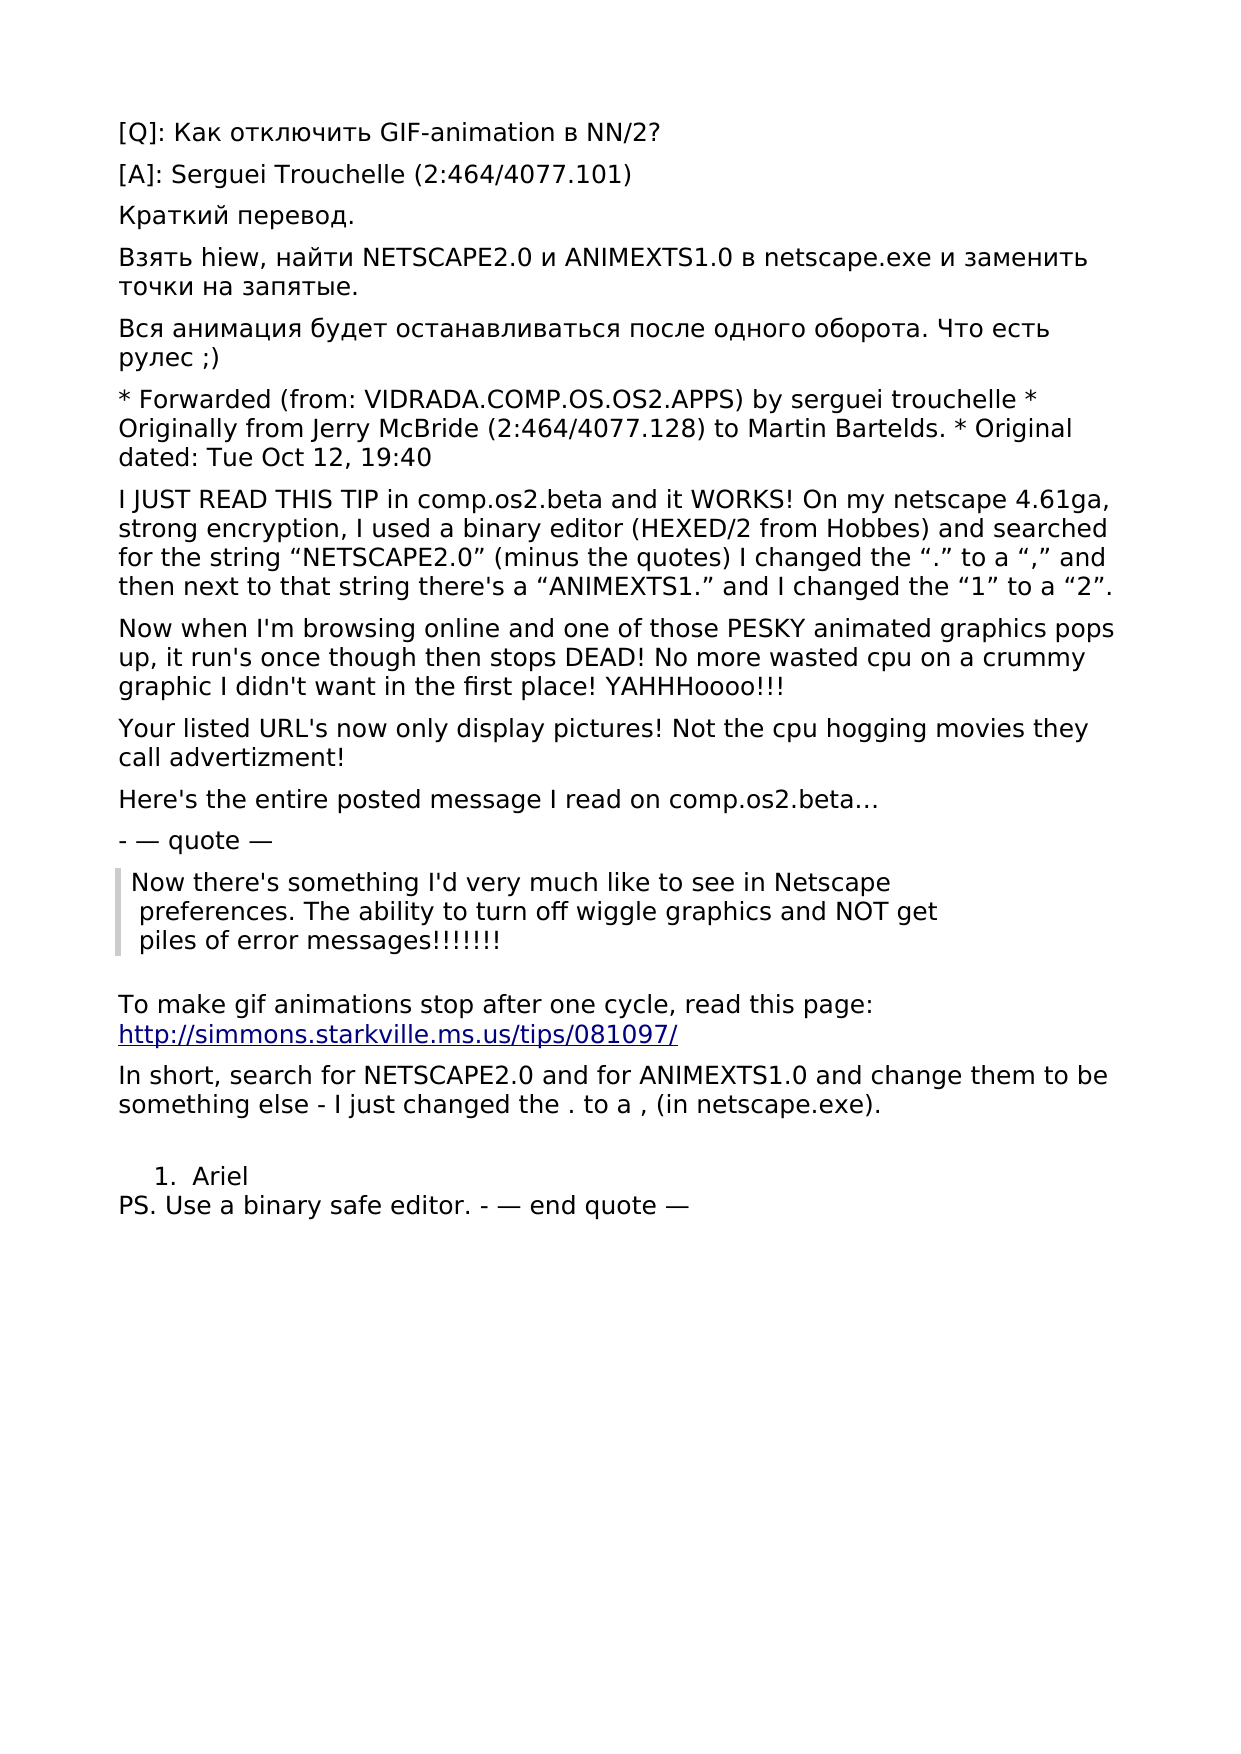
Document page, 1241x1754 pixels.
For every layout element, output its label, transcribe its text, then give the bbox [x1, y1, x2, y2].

text Your listed URL's now only display pictures! Not the cpu hogging movies they call advertizment! [118, 714, 1122, 772]
text Кpаткий пеpевод. [118, 201, 1122, 231]
text [A]: Serguei Trouchelle (2:464/4077.101) [118, 160, 1122, 189]
text [Q]: Как отключить GIF-animation в NN/2? [118, 118, 1122, 147]
text Here's the entire posted message I read on comp.os2.beta… [118, 785, 1122, 814]
text Взять hiew, найти NETSCAPE2.0 и ANIMEXTS1.0 в netscape.exe и заменить точки на запятые. [118, 243, 1122, 301]
text PS. Use a binary safe editor. - — end quote — [118, 1191, 1122, 1220]
text To make gif animations stop after one cycle, read this page: http://simmons.starkville.ms.us/tips/081097/ [118, 991, 1122, 1049]
text Вся анимация будет останавливаться после одного обоpота. Что есть pулес ;) [118, 314, 1122, 372]
text I JUST READ THIS TIP in comp.os2.beta and it WORKS! On my netscape 4.61ga, strong encryption, I used a binary editor (HEXED/2 from Hobbes) and searched for the string “NETSCAPE2.0” (minus the quotes) I changed the “.” to a “,” and then next to that string there's a “ANIMEXTS1.” and I changed the “1” to a “2”. [118, 485, 1122, 601]
list Ariel [177, 1162, 1122, 1191]
text - — quote — [118, 826, 1122, 856]
text * Forwarded (from: VIDRADA.COMP.OS.OS2.APPS) by serguei trouchelle * Originally from Jerry McBride (2:464/4077.128) to Martin Bartelds. * Original dated: Tue Oct 12, 19:40 [118, 385, 1122, 472]
text Now when I'm browsing online and one of those PESKY animated graphics pops up, it run's once though then stops DEAD! No more wasted cpu on a crummy graphic I didn't want in the first place! YAHHHoooo!!! [118, 614, 1122, 701]
table_header Now there's something I'd very much like to see in Netscape preferences. The ability to turn off wiggle graphics and NOT get piles of error messages!!!!!!! [121, 868, 1122, 956]
text In short, search for NETSCAPE2.0 and for ANIMEXTS1.0 and change them to be something else - I just changed the . to a , (in netscape.exe). [118, 1061, 1122, 1120]
